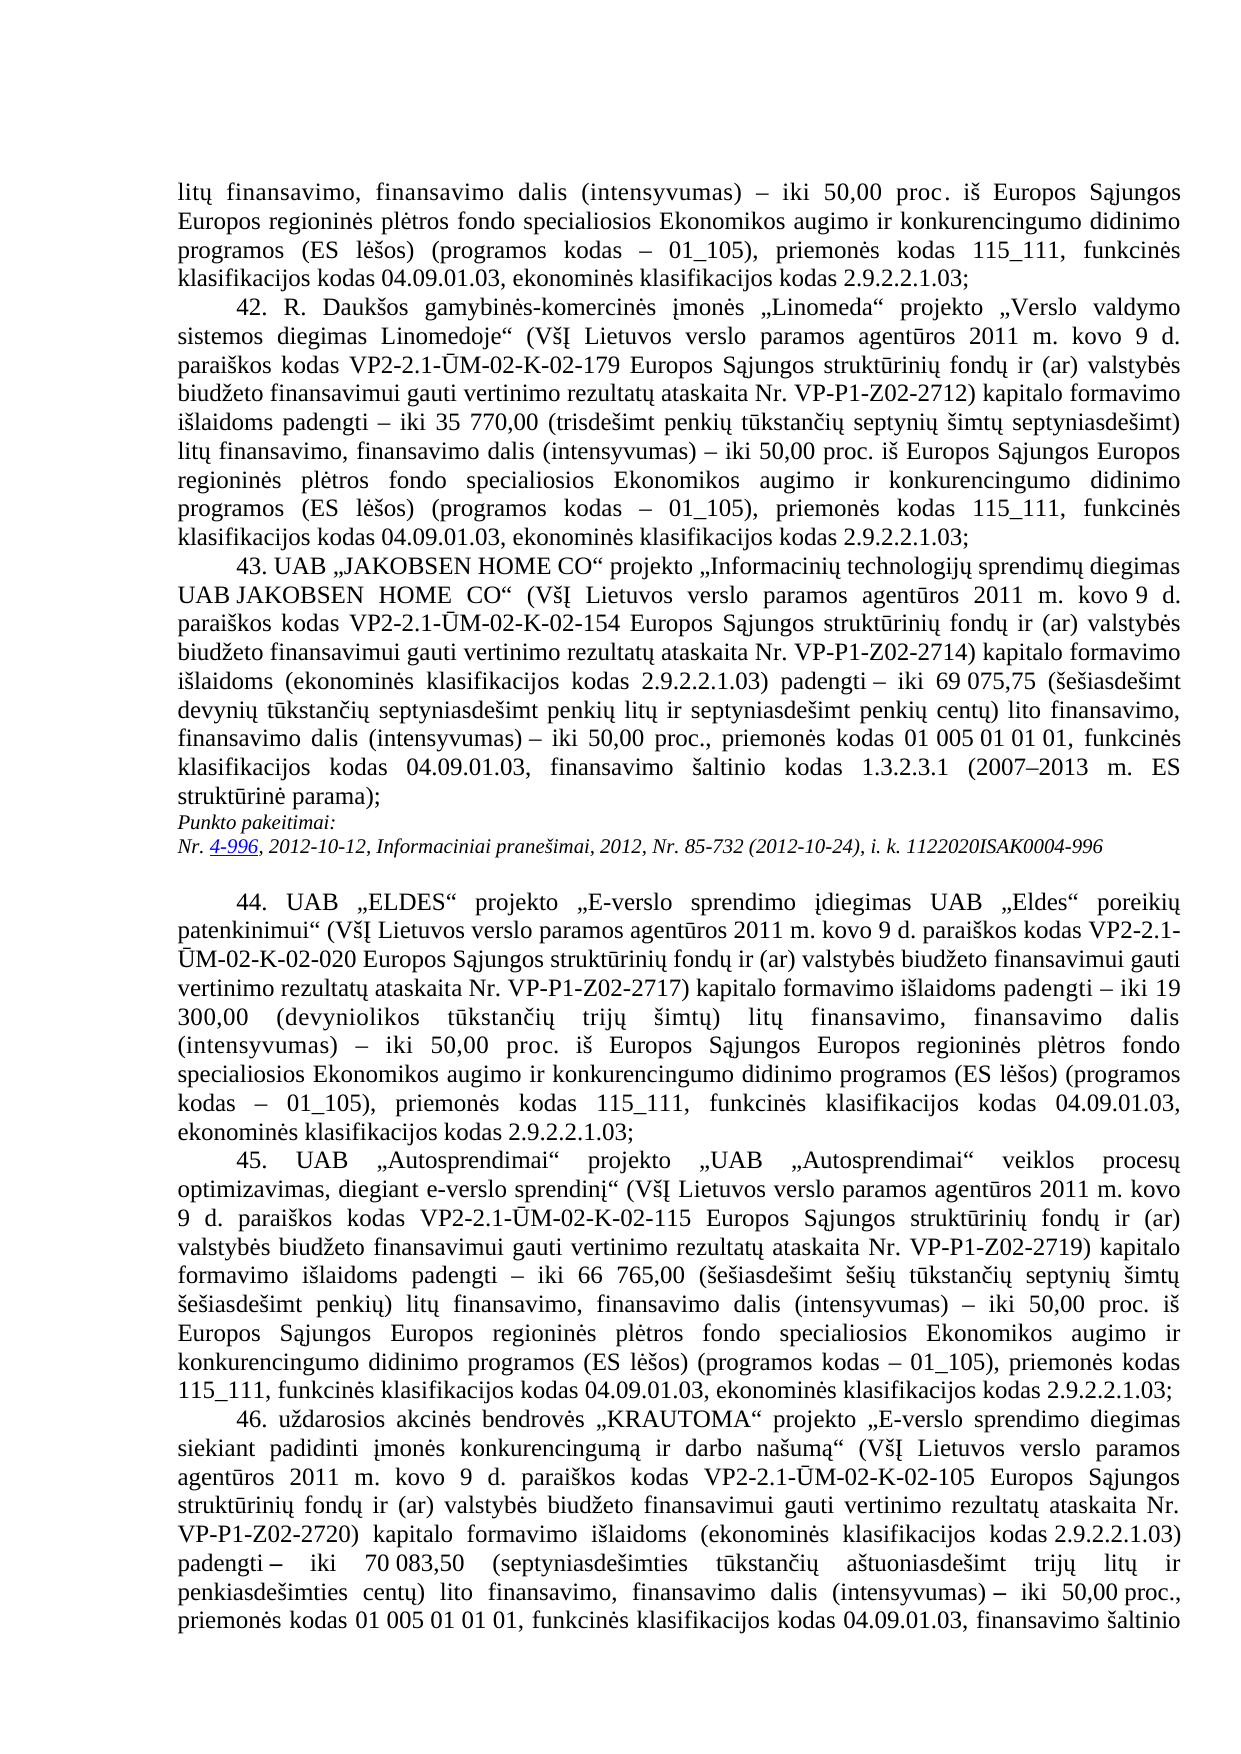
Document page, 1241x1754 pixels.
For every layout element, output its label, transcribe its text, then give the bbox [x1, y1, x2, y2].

text 42. R. Daukšos gamybinės-komercinės įmonės „Linomeda“ projekto „Verslo valdymo sistemos diegimas Linomedoje“ (VšĮ Lietuvos verslo paramos agentūros 2011 m. kovo 9 d. paraiškos kodas VP2-2.1-ŪM-02-K-02-179 Europos Sąjungos struktūrinių fondų ir (ar) valstybės biudžeto finansavimui gauti vertinimo rezultatų ataskaita Nr. VP-P1-Z02-2712) kapitalo formavimo išlaidoms padengti – iki 35 770,00 (trisdešimt penkių tūkstančių septynių šimtų septyniasdešimt) litų finansavimo, finansavimo dalis (intensyvumas) – iki 50,00 proc. iš Europos Sąjungos Europos regioninės plėtros fondo specialiosios Ekonomikos augimo ir konkurencingumo didinimo programos (ES lėšos) (programos kodas – 01_105), priemonės kodas 115_111, funkcinės klasifikacijos kodas 04.09.01.03, ekonominės klasifikacijos kodas 2.9.2.2.1.03; [177, 292, 1181, 551]
text 43. UAB „JAKOBSEN HOME CO“ projekto „Informacinių technologijų sprendimų diegimas UAB JAKOBSEN HOME CO“ (VšĮ Lietuvos verslo paramos agentūros 2011 m. kovo 9 d. paraiškos kodas VP2-2.1-ŪM-02-K-02-154 Europos Sąjungos struktūrinių fondų ir (ar) valstybės biudžeto finansavimui gauti vertinimo rezultatų ataskaita Nr. VP-P1-Z02-2714) kapitalo formavimo išlaidoms (ekonominės klasifikacijos kodas 2.9.2.2.1.03) padengti – iki 69 075,75 (šešiasdešimt devynių tūkstančių septyniasdešimt penkių litų ir septyniasdešimt penkių centų) lito finansavimo, finansavimo dalis (intensyvumas) – iki 50,00 proc., priemonės kodas 01 005 01 01 01, funkcinės klasifikacijos kodas 04.09.01.03, finansavimo šaltinio kodas 1.3.2.3.1 (2007–2013 m. ES struktūrinė parama); [177, 551, 1181, 810]
text 45. UAB „Autosprendimai“ projekto „UAB „Autosprendimai“ veiklos procesų optimizavimas, diegiant e-verslo sprendinį“ (VšĮ Lietuvos verslo paramos agentūros 2011 m. kovo 9 d. paraiškos kodas VP2-2.1-ŪM-02-K-02-115 Europos Sąjungos struktūrinių fondų ir (ar) valstybės biudžeto finansavimui gauti vertinimo rezultatų ataskaita Nr. VP-P1-Z02-2719) kapitalo formavimo išlaidoms padengti – iki 66 765,00 (šešiasdešimt šešių tūkstančių septynių šimtų šešiasdešimt penkių) litų finansavimo, finansavimo dalis (intensyvumas) – iki 50,00 proc. iš Europos Sąjungos Europos regioninės plėtros fondo specialiosios Ekonomikos augimo ir konkurencingumo didinimo programos (ES lėšos) (programos kodas – 01_105), priemonės kodas 115_111, funkcinės klasifikacijos kodas 04.09.01.03, ekonominės klasifikacijos kodas 2.9.2.2.1.03; [177, 1145, 1181, 1404]
text Punkto pakeitimai: [177, 810, 1181, 834]
text 44. UAB „ELDES“ projekto „E-verslo sprendimo įdiegimas UAB „Eldes“ poreikių patenkinimui“ (VšĮ Lietuvos verslo paramos agentūros 2011 m. kovo 9 d. paraiškos kodas VP2-2.1-ŪM-02-K-02-020 Europos Sąjungos struktūrinių fondų ir (ar) valstybės biudžeto finansavimui gauti vertinimo rezultatų ataskaita Nr. VP-P1-Z02-2717) kapitalo formavimo išlaidoms padengti – iki 19 300,00 (devyniolikos tūkstančių trijų šimtų) litų finansavimo, finansavimo dalis (intensyvumas) – iki 50,00 proc. iš Europos Sąjungos Europos regioninės plėtros fondo specialiosios Ekonomikos augimo ir konkurencingumo didinimo programos (ES lėšos) (programos kodas – 01_105), priemonės kodas 115_111, funkcinės klasifikacijos kodas 04.09.01.03, ekonominės klasifikacijos kodas 2.9.2.2.1.03; [177, 887, 1181, 1145]
text litų finansavimo, finansavimo dalis (intensyvumas) – iki 50,00 proc. iš Europos Sąjungos Europos regioninės plėtros fondo specialiosios Ekonomikos augimo ir konkurencingumo didinimo programos (ES lėšos) (programos kodas – 01_105), priemonės kodas 115_111, funkcinės klasifikacijos kodas 04.09.01.03, ekonominės klasifikacijos kodas 2.9.2.2.1.03; [177, 177, 1181, 292]
text Nr. 4-996, 2012-10-12, Informaciniai pranešimai, 2012, Nr. 85-732 (2012-10-24), i. k. 1122020ISAK0004-996 [177, 834, 1181, 858]
text 46. uždarosios akcinės bendrovės „KRAUTOMA“ projekto „E-verslo sprendimo diegimas siekiant padidinti įmonės konkurencingumą ir darbo našumą“ (VšĮ Lietuvos verslo paramos agentūros 2011 m. kovo 9 d. paraiškos kodas VP2-2.1-ŪM-02-K-02-105 Europos Sąjungos struktūrinių fondų ir (ar) valstybės biudžeto finansavimui gauti vertinimo rezultatų ataskaita Nr. VP-P1-Z02-2720) kapitalo formavimo išlaidoms (ekonominės klasifikacijos kodas 2.9.2.2.1.03) padengti – iki 70 083,50 (septyniasdešimties tūkstančių aštuoniasdešimt trijų litų ir penkiasdešimties centų) lito finansavimo, finansavimo dalis (intensyvumas) – iki 50,00 proc., priemonės kodas 01 005 01 01 01, funkcinės klasifikacijos kodas 04.09.01.03, finansavimo šaltinio [177, 1404, 1181, 1634]
